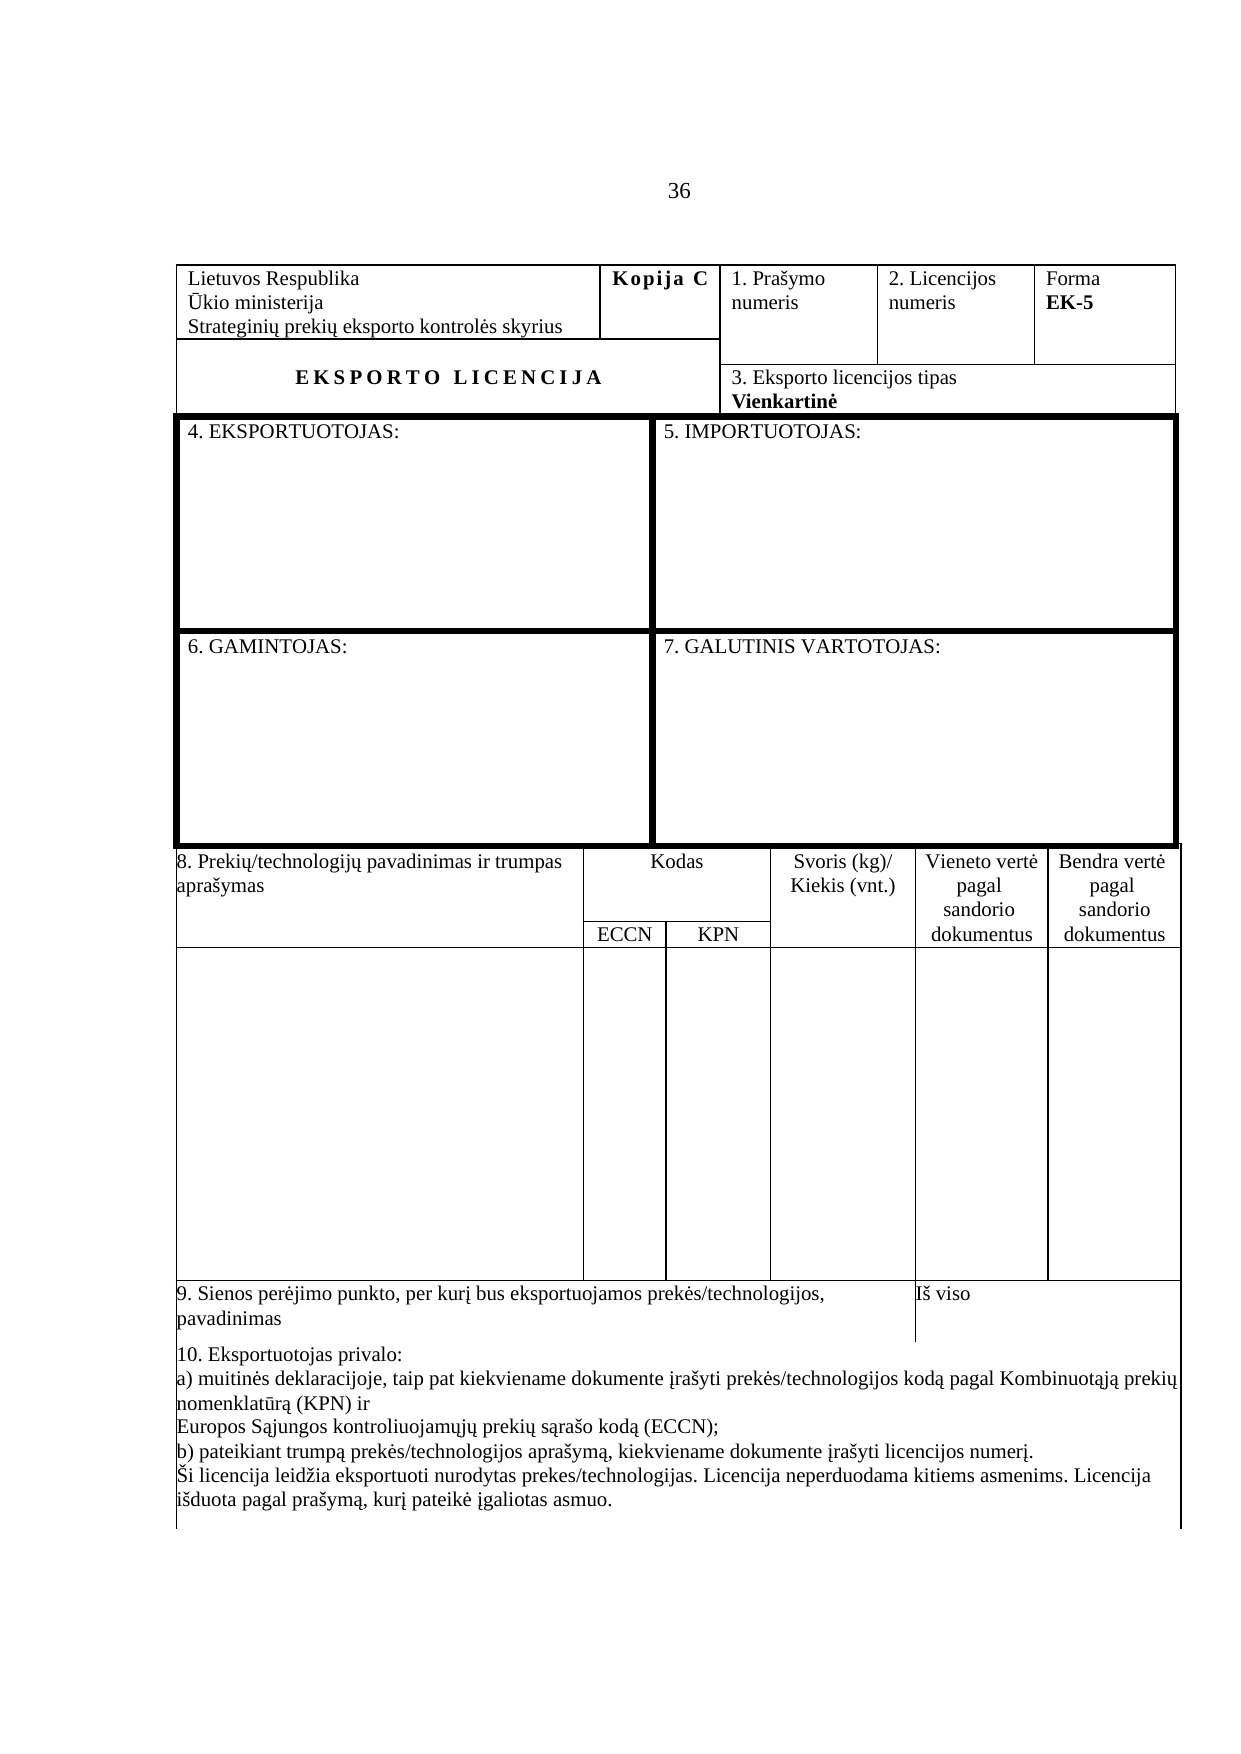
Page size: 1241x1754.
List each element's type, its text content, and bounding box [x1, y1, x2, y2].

table_cell [878, 338, 1034, 363]
table_cell Bendra vertė pagal sandorio [1049, 844, 1180, 921]
table_cell dokumentus [1049, 921, 1180, 946]
table_cell Kodas [584, 849, 770, 921]
table_cell Iš viso [916, 1281, 1180, 1342]
table_cell 9. Sienos perėjimo punkto, per kurį bus eksportuojamos prekės/technologijos, pavadinimas [177, 1281, 915, 1342]
table_cell ECCN [584, 922, 665, 946]
table_cell [1049, 948, 1180, 1280]
table_cell 10. Eksportuotojas privalo: a) muitinės deklaracijoje, taip pat kiekviename dokumente įrašyti prekės/technologijos kodą pagal Kombinuotąją prekių nomenklatūrą (KPN) ir Europos Sąjungos kontroliuojamųjų prekių sąrašo kodą (ECCN); b) pateikiant trumpą prekės/technologijos aprašymą, kiekviename dokumente įrašyti licencijos numerį. Ši licencija leidžia eksportuoti nurodytas prekes/technologijas. Licencija neperduodama kitiems asmenims. Licencija išduota pagal prašymą, kurį pateikė įgaliotas asmuo. [177, 1342, 1180, 1529]
table_cell [771, 948, 915, 1280]
table_cell [771, 921, 915, 946]
table_cell 7. GALUTINIS VARTOTOJAS: [656, 634, 1173, 842]
table_cell [721, 338, 877, 363]
table_header Lietuvos Respublika Ūkio ministerija Strateginių prekių eksporto kontrolės skyrius [177, 266, 599, 338]
table_cell [1176, 338, 1181, 363]
table_cell 3. Eksporto licencijos tipas Vienkartinė [721, 365, 1175, 413]
table_cell KPN [667, 922, 770, 946]
table_cell 5. IMPORTUOTOJAS: [656, 420, 1173, 628]
table_header [1176, 264, 1181, 338]
table_cell 8. Prekių/technologijų pavadinimas ir trumpas aprašymas [177, 849, 583, 921]
table_cell Svoris (kg)/ Kiekis (vnt.) [771, 849, 915, 921]
table_cell [584, 948, 665, 1280]
table_cell [177, 340, 719, 363]
table_cell [177, 921, 583, 946]
table_cell [1035, 338, 1175, 363]
table_header 2. Licencijos numeris [878, 266, 1034, 338]
table_header Forma EK-5 [1035, 266, 1175, 338]
table_cell [916, 948, 1047, 1280]
table_cell Vieneto vertė pagal sandorio [916, 849, 1047, 921]
table_cell [667, 948, 770, 1280]
table_header Kopija C [601, 266, 719, 338]
table_cell [177, 948, 583, 1280]
table_header 1. Prašymo numeris [721, 266, 877, 338]
table_cell EKSPORTO LICENCIJA [177, 364, 719, 413]
table_cell 6. GAMINTOJAS: [180, 634, 649, 842]
table_cell [1176, 364, 1181, 413]
table_cell dokumentus [916, 921, 1047, 946]
table_cell 4. EKSPORTUOTOJAS: [180, 420, 649, 628]
